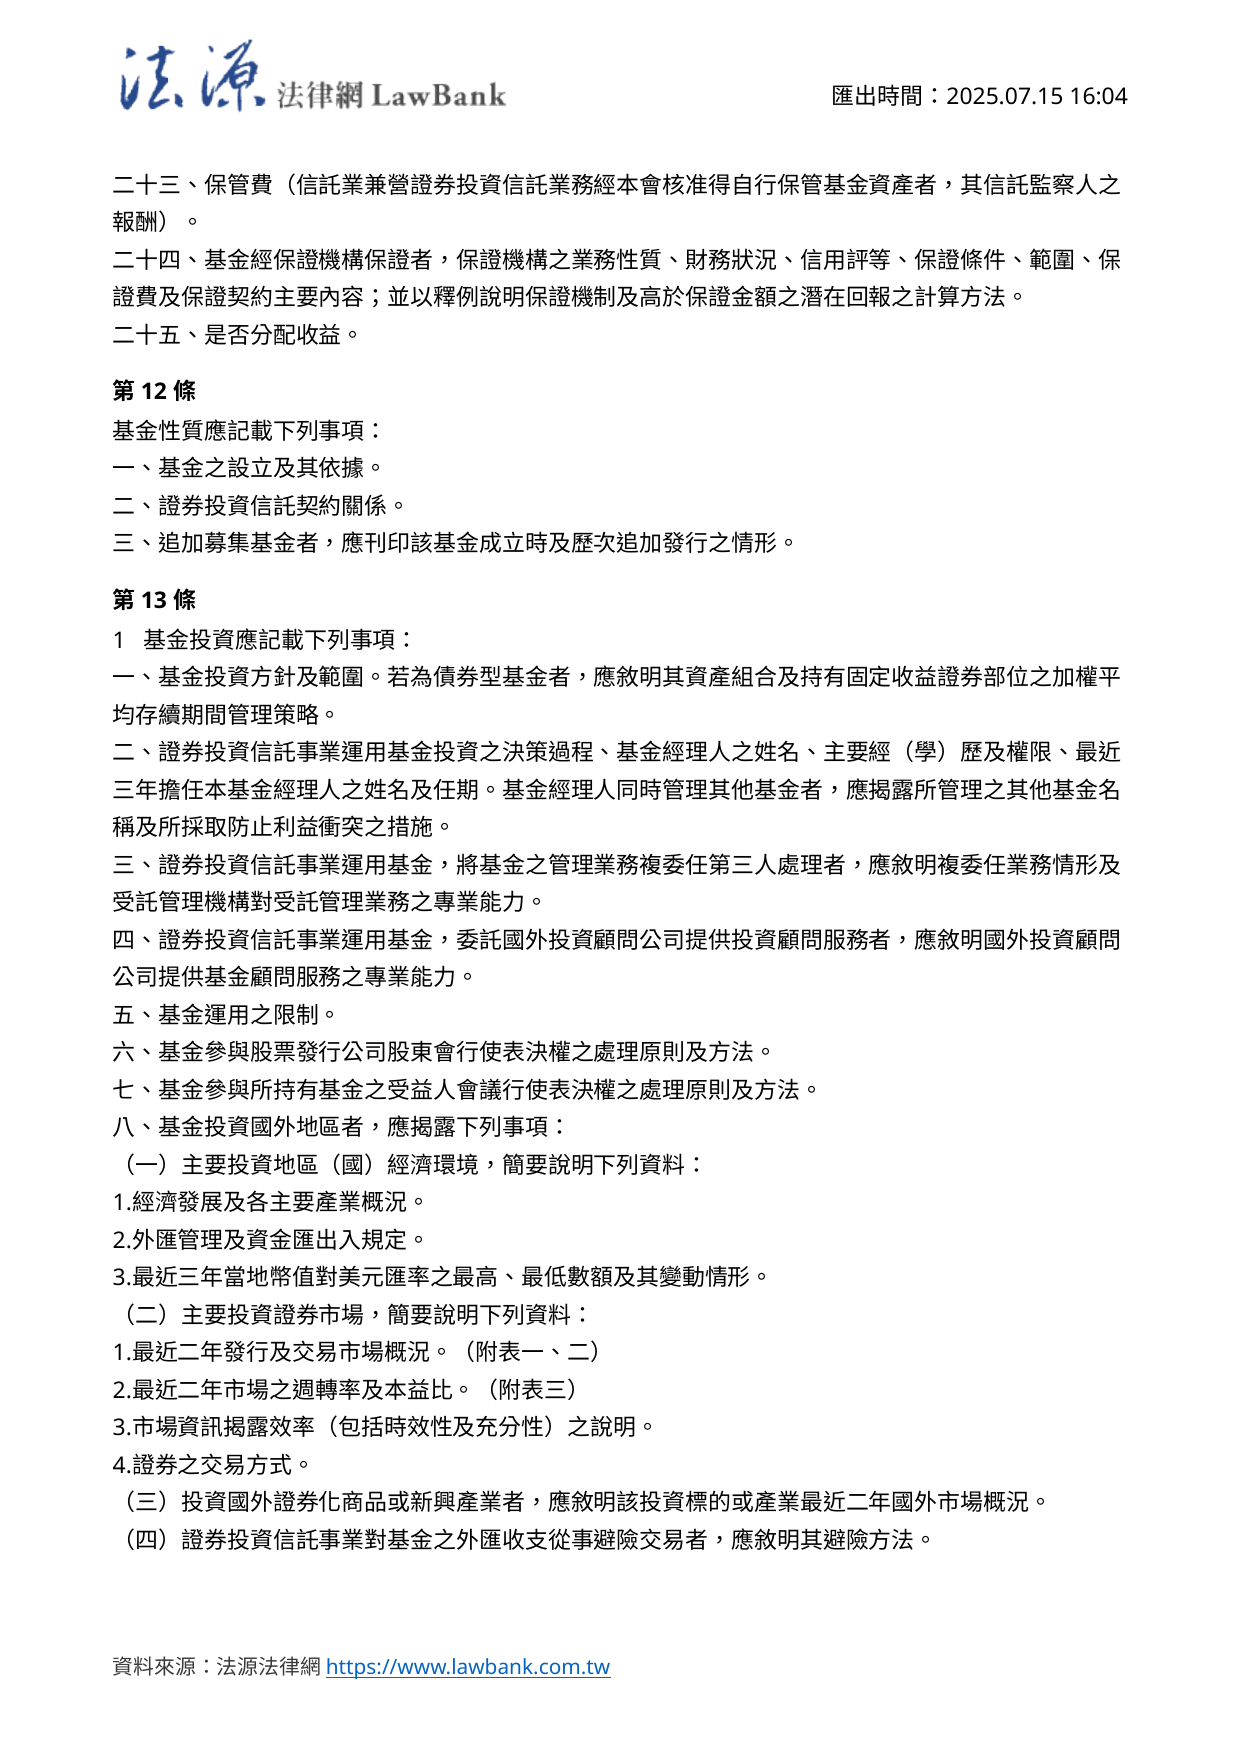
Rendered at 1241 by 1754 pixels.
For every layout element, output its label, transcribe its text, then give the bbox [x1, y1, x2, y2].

text 二、證券投資信託契約關係。 [112, 486, 1128, 523]
text 三、證券投資信託事業運用基金，將基金之管理業務複委任第三人處理者，應敘明複委任業務情形及受託管理機構對受託管理業務之專業能力。 [112, 844, 1128, 919]
text （三）投資國外證券化商品或新興產業者，應敘明該投資標的或產業最近二年國外市場概況。 [112, 1482, 1128, 1519]
text （四）證券投資信託事業對基金之外匯收支從事避險交易者，應敘明其避險方法。 [112, 1519, 1128, 1557]
text 六、基金參與股票發行公司股東會行使表決權之處理原則及方法。 [112, 1032, 1128, 1069]
text 四、證券投資信託事業運用基金，委託國外投資顧問公司提供投資顧問服務者，應敘明國外投資顧問公司提供基金顧問服務之專業能力。 [112, 919, 1128, 994]
text 1.經濟發展及各主要產業概況。 [112, 1182, 1128, 1219]
text 第 12 條 [112, 371, 1128, 408]
text 一、基金之設立及其依據。 [112, 448, 1128, 486]
text 三、追加募集基金者，應刊印該基金成立時及歷次追加發行之情形。 [112, 523, 1128, 561]
text 八、基金投資國外地區者，應揭露下列事項： [112, 1107, 1128, 1144]
text 二、證券投資信託事業運用基金投資之決策過程、基金經理人之姓名、主要經（學）歷及權限、最近三年擔任本基金經理人之姓名及任期。基金經理人同時管理其他基金者，應揭露所管理之其他基金名稱及所採取防止利益衝突之措施。 [112, 732, 1128, 844]
text 第 13 條 [112, 579, 1128, 617]
text 3.最近三年當地幣值對美元匯率之最高、最低數額及其變動情形。 [112, 1257, 1128, 1294]
text 七、基金參與所持有基金之受益人會議行使表決權之處理原則及方法。 [112, 1069, 1128, 1107]
text 2.外匯管理及資金匯出入規定。 [112, 1219, 1128, 1257]
text 五、基金運用之限制。 [112, 994, 1128, 1032]
text 4.證券之交易方式。 [112, 1444, 1128, 1482]
picture [120, 39, 507, 116]
text 一、基金投資方針及範圍。若為債券型基金者，應敘明其資產組合及持有固定收益證券部位之加權平均存續期間管理策略。 [112, 657, 1128, 732]
text 1.最近二年發行及交易市場概況。（附表一、二） [112, 1332, 1128, 1369]
text 二十五、是否分配收益。 [112, 314, 1128, 352]
text 1 基金投資應記載下列事項： [112, 619, 1128, 657]
text 基金性質應記載下列事項： [112, 411, 1128, 448]
text 二十四、基金經保證機構保證者，保證機構之業務性質、財務狀況、信用評等、保證條件、範圍、保證費及保證契約主要內容；並以釋例說明保證機制及高於保證金額之潛在回報之計算方法。 [112, 239, 1128, 314]
text 2.最近二年市場之週轉率及本益比。（附表三） [112, 1369, 1128, 1407]
text （二）主要投資證券市場，簡要說明下列資料： [112, 1294, 1128, 1332]
text 二十三、保管費（信託業兼營證券投資信託業務經本會核准得自行保管基金資產者，其信託監察人之報酬）。 [112, 164, 1128, 239]
text 3.市場資訊揭露效率（包括時效性及充分性）之說明。 [112, 1407, 1128, 1444]
text （一）主要投資地區（國）經濟環境，簡要說明下列資料： [112, 1144, 1128, 1182]
